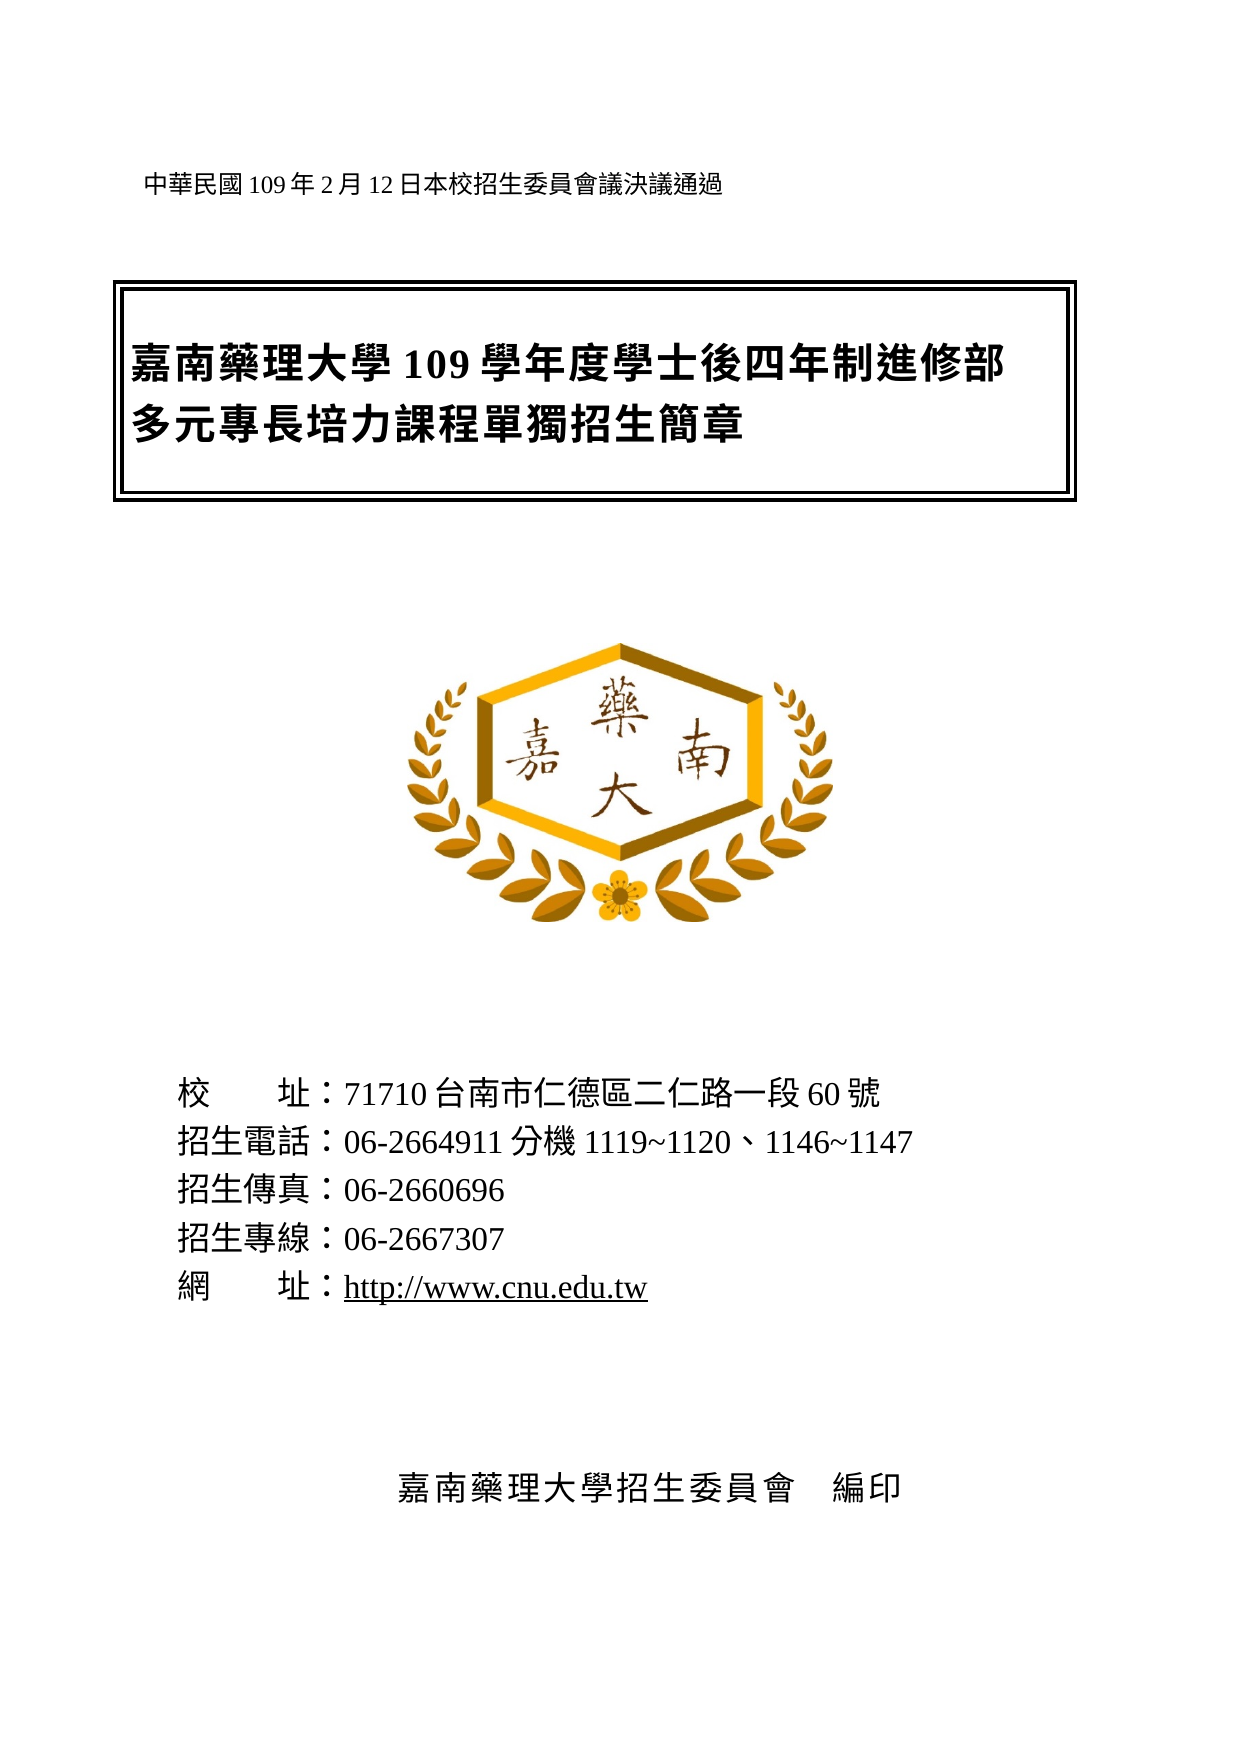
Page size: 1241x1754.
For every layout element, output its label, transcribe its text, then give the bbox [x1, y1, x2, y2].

text 網 址：http://www.cnu.edu.tw [177, 1260, 1122, 1308]
text 校 址：71710台南市仁德區二仁路一段60號 [177, 1067, 1122, 1115]
text 中華民國109年2月12日本校招生委員會議決議通過 [143, 173, 1122, 198]
table_header 嘉南藥理大學109學年度學士後四年制進修部 多元專長培力課程單獨招生簡章 [118, 284, 1072, 491]
text 招生專線：06-2667307 [177, 1211, 1122, 1260]
text 招生電話：06-2664911分機1119~1120、1146~1147 [177, 1115, 1122, 1163]
text 招生傳真：06-2660696 [177, 1163, 1122, 1211]
text 嘉南藥理大學招生委員會 編印 [177, 1461, 1122, 1509]
